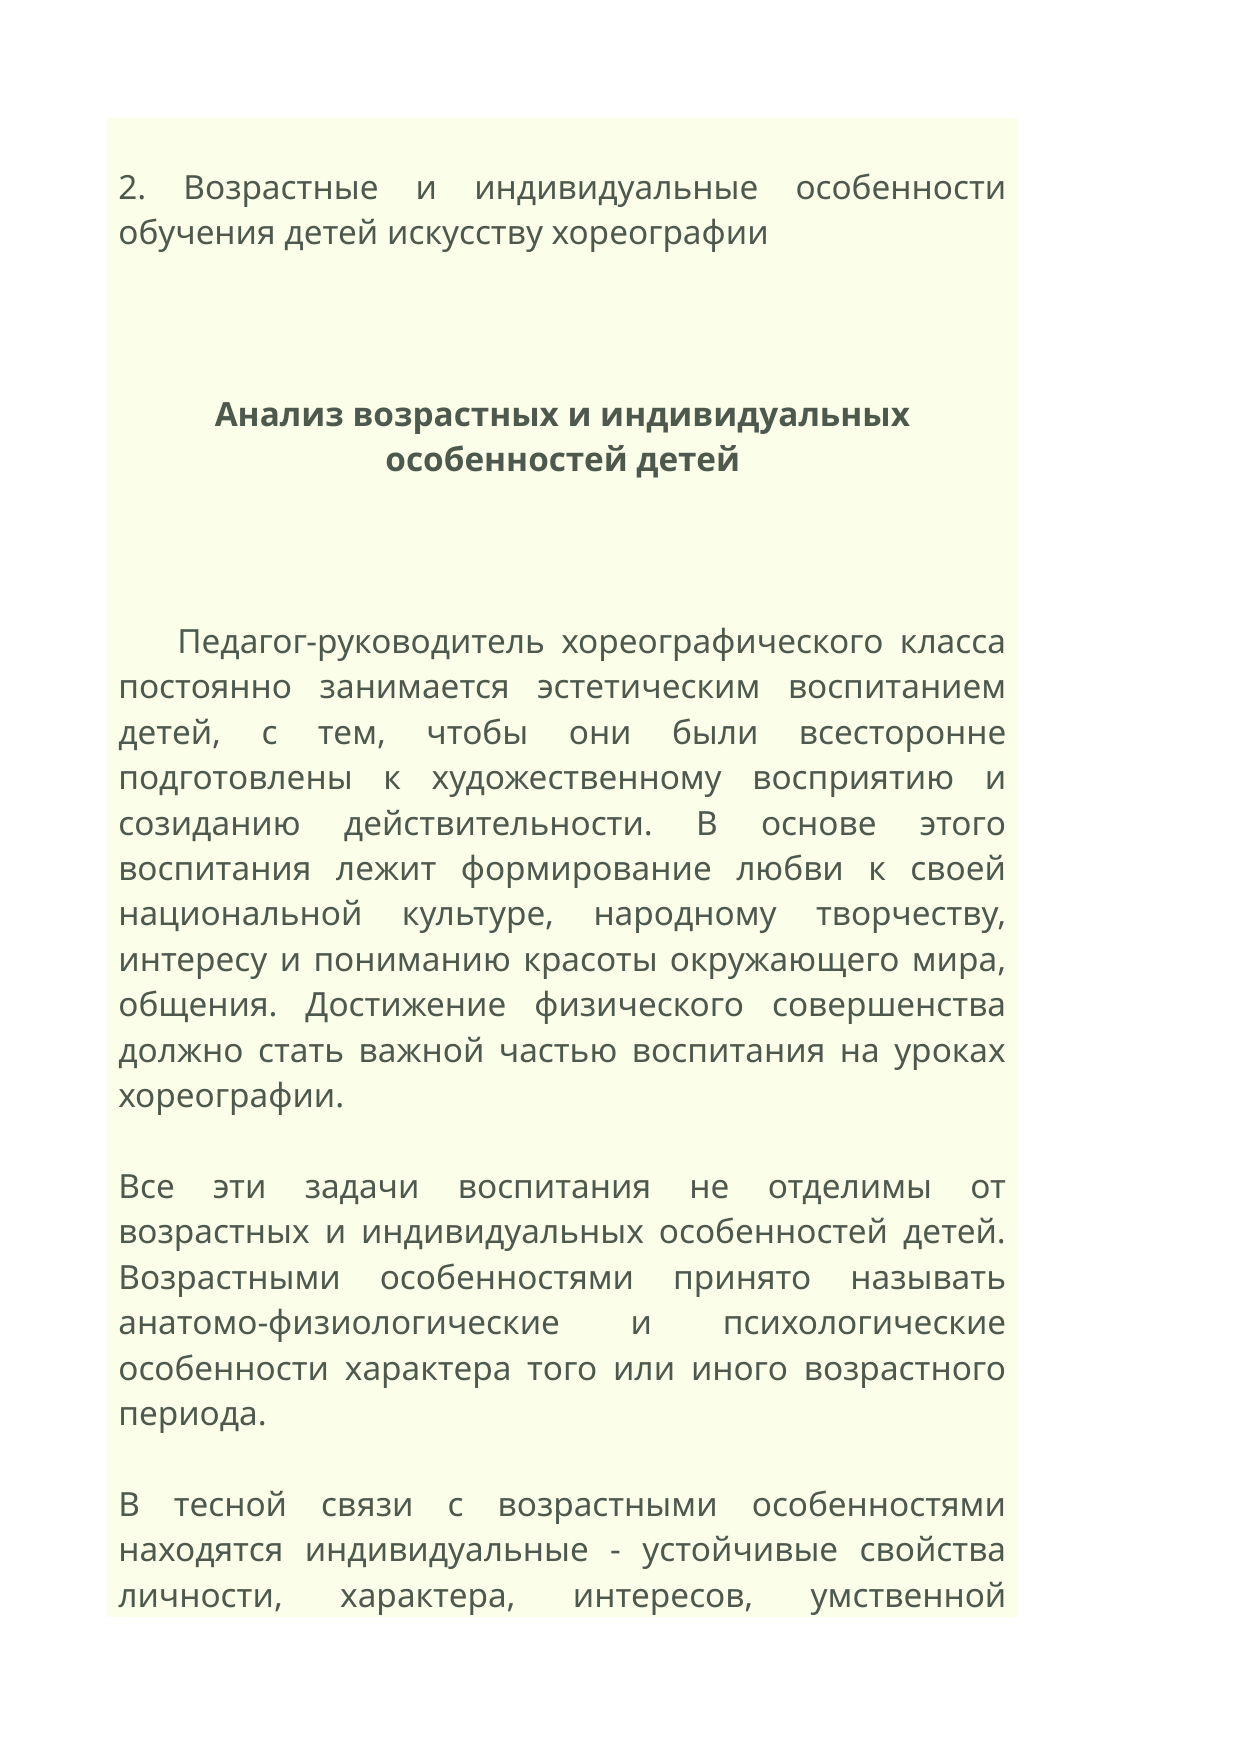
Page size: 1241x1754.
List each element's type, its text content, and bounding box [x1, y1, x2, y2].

table_header 2. Возрастные и индивидуальные особенности обучения детей искусству хореографии Анализ возрастных и индивидуальных особенностей детей Педагог-руководитель хореографического класса постоянно занимается эстетическим воспитанием детей, с тем, чтобы они были всесторонне подготовлены к художественному восприятию и созиданию действительности. В основе этого воспитания лежит формирование любви к своей национальной культуре, народному творчеству, интересу и пониманию красоты окружающего мира, общения. Достижение физического совершенства должно стать важной частью воспитания на уроках хореографии. Все эти задачи воспитания не отделимы от возрастных и индивидуальных особенностей детей. Возрастными особенностями принято называть анатомо-физиологические и психологические особенности характера того или иного возрастного периода. В тесной связи с возрастными особенностями находятся индивидуальные - устойчивые свойства личности, характера, интересов, умственной [107, 118, 1018, 1617]
